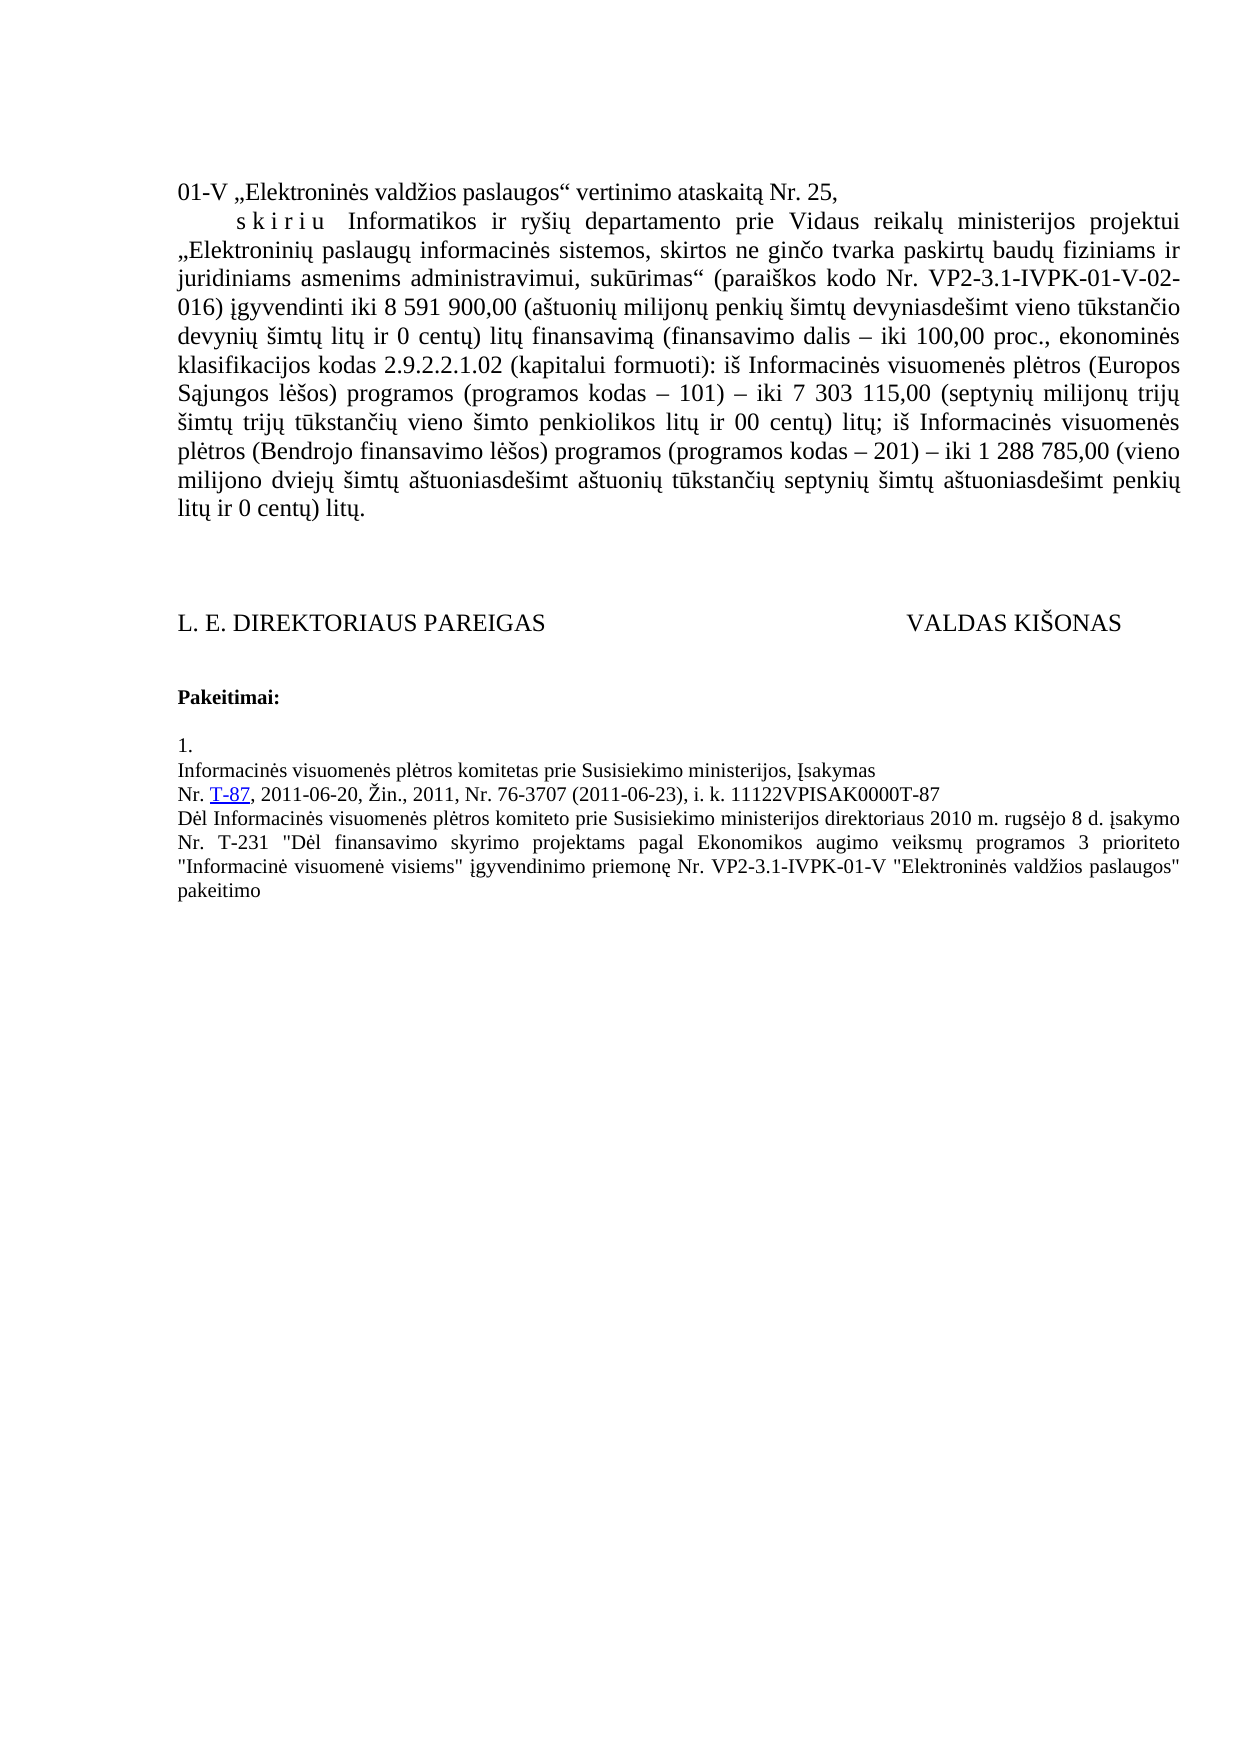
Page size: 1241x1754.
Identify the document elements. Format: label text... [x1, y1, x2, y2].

text 1. [177, 733, 1181, 757]
text 01-V „Elektroninės valdžios paslaugos“ vertinimo ataskaitą Nr. 25, [177, 177, 1181, 206]
text Informacinės visuomenės plėtros komitetas prie Susisiekimo ministerijos, Įsakymas [177, 757, 1181, 782]
text L. e. direktoriaus pareigas Valdas Kišonas [177, 608, 1181, 637]
text Dėl Informacinės visuomenės plėtros komiteto prie Susisiekimo ministerijos direktoriaus 2010 m. rugsėjo 8 d. įsakymo Nr. T-231 "Dėl finansavimo skyrimo projektams pagal Ekonomikos augimo veiksmų programos 3 prioriteto "Informacinė visuomenė visiems" įgyvendinimo priemonę Nr. VP2-3.1-IVPK-01-V "Elektroninės valdžios paslaugos" pakeitimo [177, 806, 1181, 902]
text skiriu Informatikos ir ryšių departamento prie Vidaus reikalų ministerijos projektui „Elektroninių paslaugų informacinės sistemos, skirtos ne ginčo tvarka paskirtų baudų fiziniams ir juridiniams asmenims administravimui, sukūrimas“ (paraiškos kodo Nr. VP2-3.1-IVPK-01-V-02-016) įgyvendinti iki 8 591 900,00 (aštuonių milijonų penkių šimtų devyniasdešimt vieno tūkstančio devynių šimtų litų ir 0 centų) litų finansavimą (finansavimo dalis – iki 100,00 proc., ekonominės klasifikacijos kodas 2.9.2.2.1.02 (kapitalui formuoti): iš Informacinės visuomenės plėtros (Europos Sąjungos lėšos) programos (programos kodas – 101) – iki 7 303 115,00 (septynių milijonų trijų šimtų trijų tūkstančių vieno šimto penkiolikos litų ir 00 centų) litų; iš Informacinės visuomenės plėtros (Bendrojo finansavimo lėšos) programos (programos kodas – 201) – iki 1 288 785,00 (vieno milijono dviejų šimtų aštuoniasdešimt aštuonių tūkstančių septynių šimtų aštuoniasdešimt penkių litų ir 0 centų) litų. [177, 206, 1181, 522]
text Nr. T-87, 2011-06-20, Žin., 2011, Nr. 76-3707 (2011-06-23), i. k. 11122VPISAK0000T-87 [177, 782, 1181, 806]
text Pakeitimai: [177, 685, 1181, 709]
